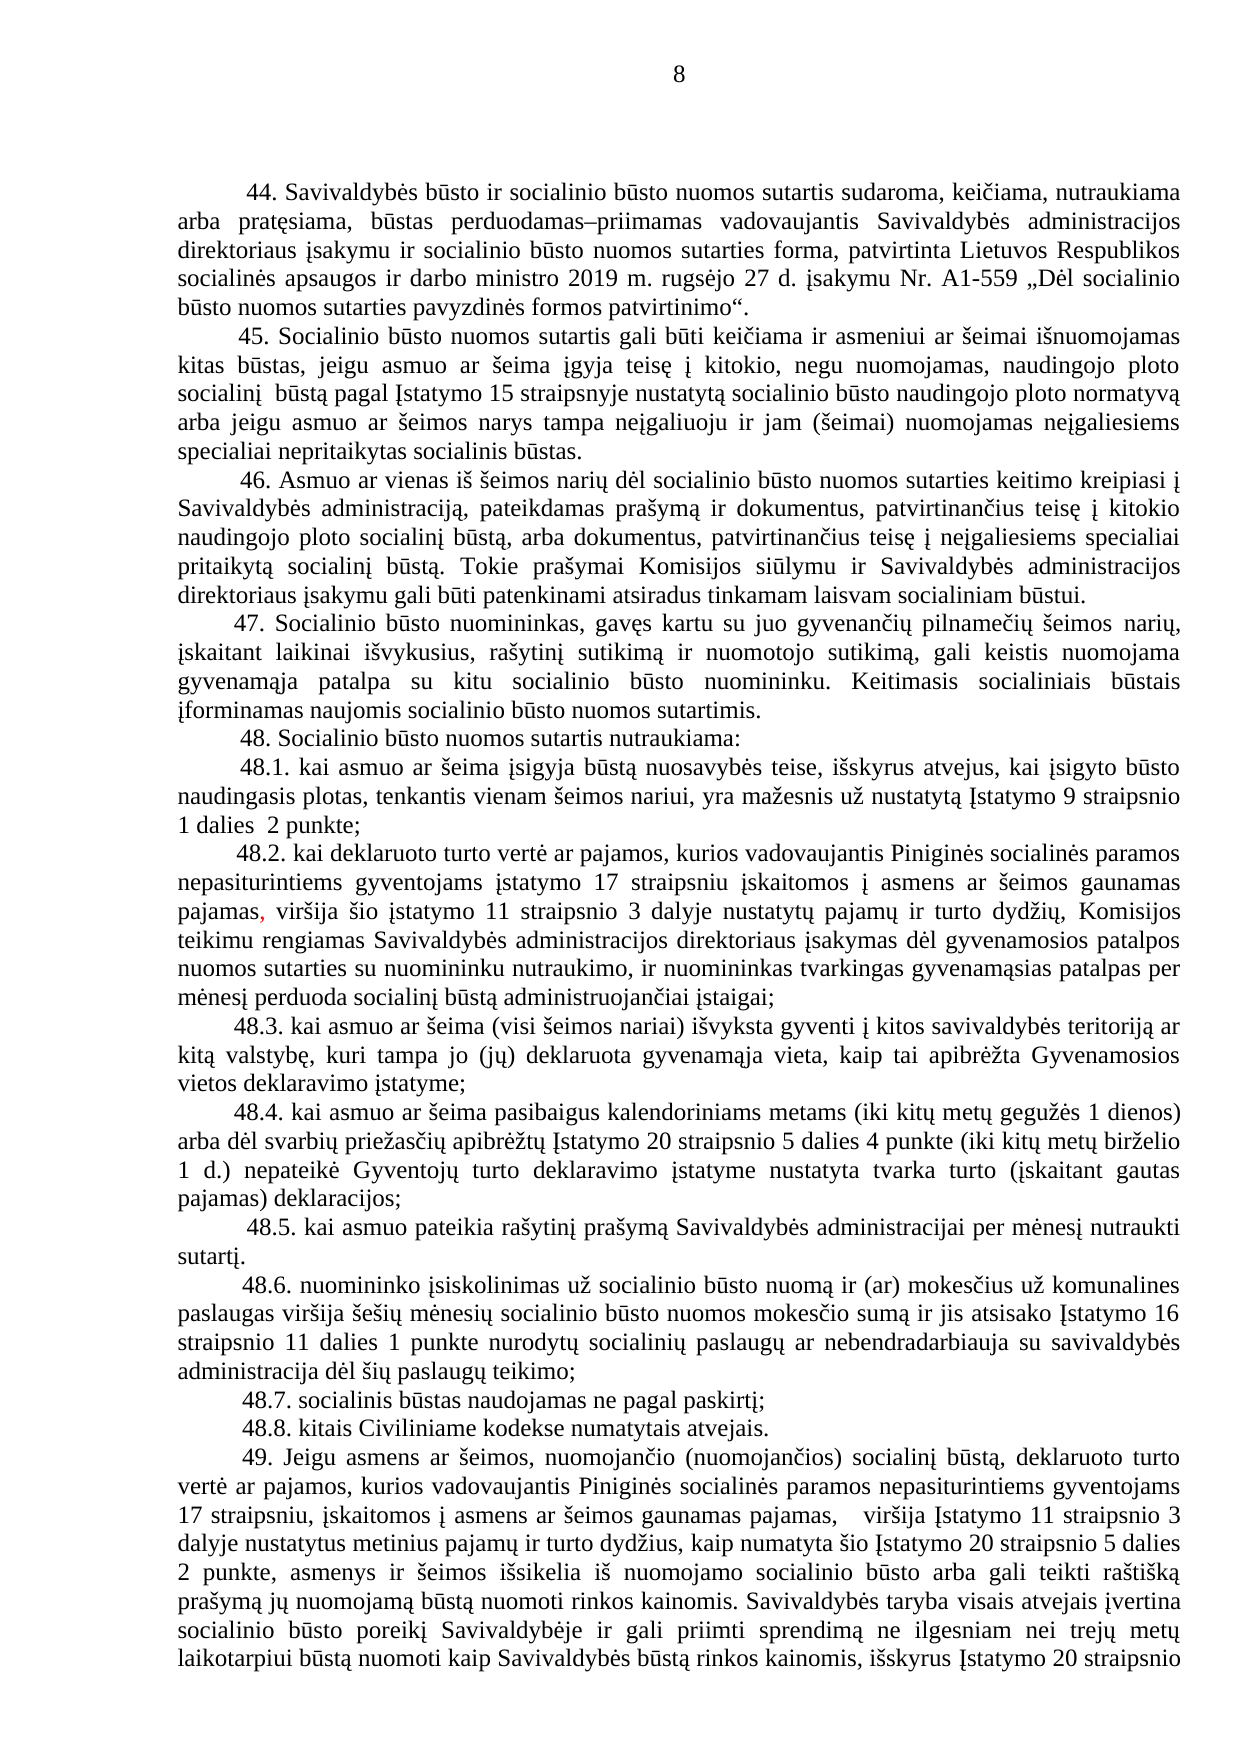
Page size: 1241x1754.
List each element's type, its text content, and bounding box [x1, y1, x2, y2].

text 48.2. kai deklaruoto turto vertė ar pajamos, kurios vadovaujantis Piniginės socialinės paramos nepasiturintiems gyventojams įstatymo 17 straipsniu įskaitomos į asmens ar šeimos gaunamas pajamas, viršija šio įstatymo 11 straipsnio 3 dalyje nustatytų pajamų ir turto dydžių, Komisijos teikimu rengiamas Savivaldybės administracijos direktoriaus įsakymas dėl gyvenamosios patalpos nuomos sutarties su nuomininku nutraukimo, ir nuomininkas tvarkingas gyvenamąsias patalpas per mėnesį perduoda socialinį būstą administruojančiai įstaigai; [177, 838, 1181, 1011]
text 48.5. kai asmuo pateikia rašytinį prašymą Savivaldybės administracijai per mėnesį nutraukti sutartį. [177, 1212, 1181, 1270]
text 46. Asmuo ar vienas iš šeimos narių dėl socialinio būsto nuomos sutarties keitimo kreipiasi į Savivaldybės administraciją, pateikdamas prašymą ir dokumentus, patvirtinančius teisę į kitokio naudingojo ploto socialinį būstą, arba dokumentus, patvirtinančius teisę į neįgaliesiems specialiai pritaikytą socialinį būstą. Tokie prašymai Komisijos siūlymu ir Savivaldybės administracijos direktoriaus įsakymu gali būti patenkinami atsiradus tinkamam laisvam socialiniam būstui. [177, 465, 1181, 608]
text 48.7. socialinis būstas naudojamas ne pagal paskirtį; [177, 1385, 1181, 1413]
text 48. Socialinio būsto nuomos sutartis nutraukiama: [177, 723, 1181, 752]
text 49. Jeigu asmens ar šeimos, nuomojančio (nuomojančios) socialinį būstą, deklaruoto turto vertė ar pajamos, kurios vadovaujantis Piniginės socialinės paramos nepasiturintiems gyventojams 17 straipsniu, įskaitomos į asmens ar šeimos gaunamas pajamas, viršija Įstatymo 11 straipsnio 3 dalyje nustatytus metinius pajamų ir turto dydžius, kaip numatyta šio Įstatymo 20 straipsnio 5 dalies 2 punkte, asmenys ir šeimos išsikelia iš nuomojamo socialinio būsto arba gali teikti raštišką prašymą jų nuomojamą būstą nuomoti rinkos kainomis. Savivaldybės taryba visais atvejais įvertina socialinio būsto poreikį Savivaldybėje ir gali priimti sprendimą ne ilgesniam nei trejų metų laikotarpiui būstą nuomoti kaip Savivaldybės būstą rinkos kainomis, išskyrus Įstatymo 20 straipsnio [177, 1442, 1181, 1672]
text 48.6. nuomininko įsiskolinimas už socialinio būsto nuomą ir (ar) mokesčius už komunalines paslaugas viršija šešių mėnesių socialinio būsto nuomos mokesčio sumą ir jis atsisako Įstatymo 16 straipsnio 11 dalies 1 punkte nurodytų socialinių paslaugų ar nebendradarbiauja su savivaldybės administracija dėl šių paslaugų teikimo; [177, 1270, 1181, 1385]
text 45. Socialinio būsto nuomos sutartis gali būti keičiama ir asmeniui ar šeimai išnuomojamas kitas būstas, jeigu asmuo ar šeima įgyja teisę į kitokio, negu nuomojamas, naudingojo ploto socialinį būstą pagal Įstatymo 15 straipsnyje nustatytą socialinio būsto naudingojo ploto normatyvą arba jeigu asmuo ar šeimos narys tampa neįgaliuoju ir jam (šeimai) nuomojamas neįgaliesiems specialiai nepritaikytas socialinis būstas. [177, 321, 1181, 465]
text 48.3. kai asmuo ar šeima (visi šeimos nariai) išvyksta gyventi į kitos savivaldybės teritoriją ar kitą valstybę, kuri tampa jo (jų) deklaruota gyvenamąja vieta, kaip tai apibrėžta Gyvenamosios vietos deklaravimo įstatyme; [177, 1011, 1181, 1097]
text 47. Socialinio būsto nuomininkas, gavęs kartu su juo gyvenančių pilnamečių šeimos narių, įskaitant laikinai išvykusius, rašytinį sutikimą ir nuomotojo sutikimą, gali keistis nuomojama gyvenamąja patalpa su kitu socialinio būsto nuomininku. Keitimasis socialiniais būstais įforminamas naujomis socialinio būsto nuomos sutartimis. [177, 608, 1181, 723]
text 48.1. kai asmuo ar šeima įsigyja būstą nuosavybės teise, išskyrus atvejus, kai įsigyto būsto naudingasis plotas, tenkantis vienam šeimos nariui, yra mažesnis už nustatytą Įstatymo 9 straipsnio 1 dalies 2 punkte; [177, 752, 1181, 838]
text 48.8. kitais Civiliniame kodekse numatytais atvejais. [177, 1413, 1181, 1442]
text 48.4. kai asmuo ar šeima pasibaigus kalendoriniams metams (iki kitų metų gegužės 1 dienos) arba dėl svarbių priežasčių apibrėžtų Įstatymo 20 straipsnio 5 dalies 4 punkte (iki kitų metų birželio 1 d.) nepateikė Gyventojų turto deklaravimo įstatyme nustatyta tvarka turto (įskaitant gautas pajamas) deklaracijos; [177, 1097, 1181, 1212]
text 44. Savivaldybės būsto ir socialinio būsto nuomos sutartis sudaroma, keičiama, nutraukiama arba pratęsiama, būstas perduodamas–priimamas vadovaujantis Savivaldybės administracijos direktoriaus įsakymu ir socialinio būsto nuomos sutarties forma, patvirtinta Lietuvos Respublikos socialinės apsaugos ir darbo ministro 2019 m. rugsėjo 27 d. įsakymu Nr. A1-559 „Dėl socialinio būsto nuomos sutarties pavyzdinės formos patvirtinimo“. [177, 177, 1181, 321]
